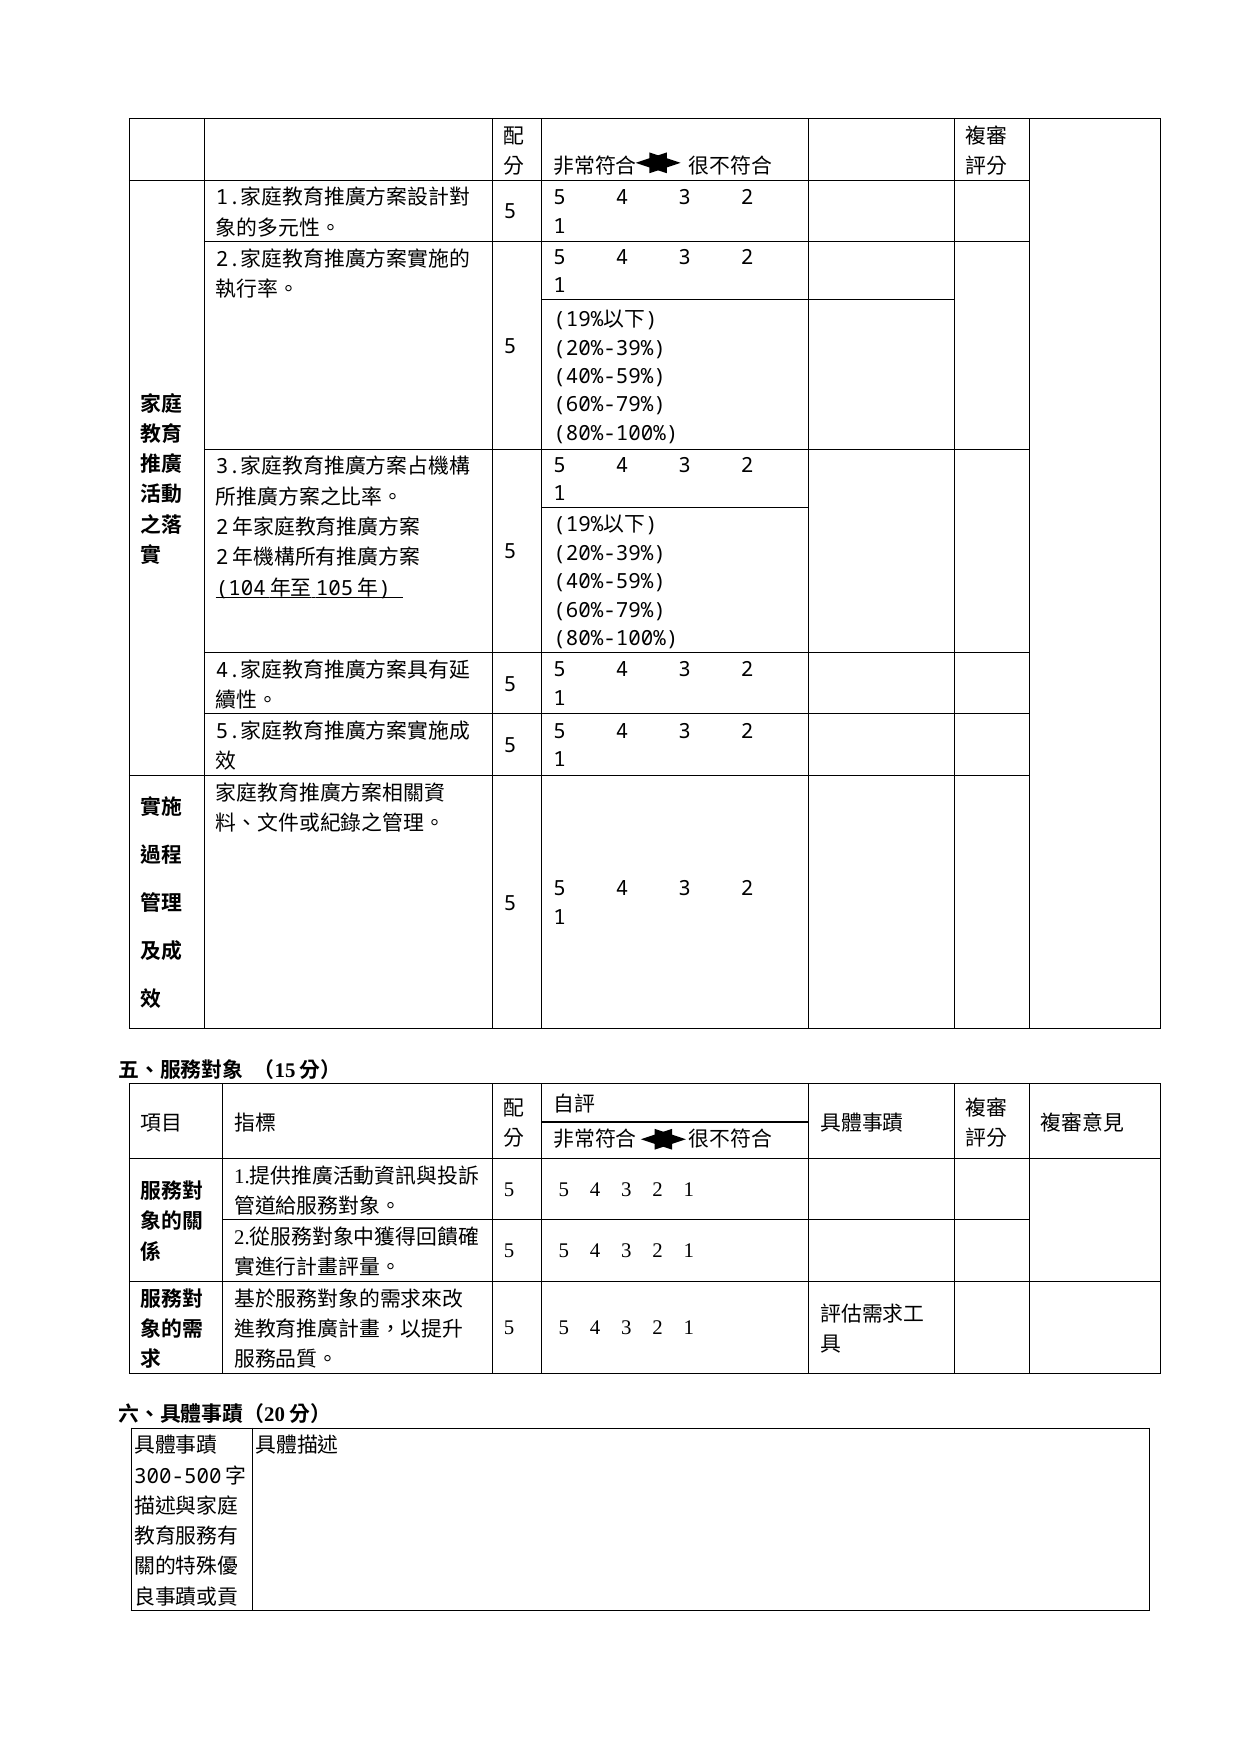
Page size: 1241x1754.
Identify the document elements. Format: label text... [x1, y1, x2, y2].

table_header [205, 119, 492, 179]
table_cell [955, 1220, 1029, 1281]
table_cell 5 4 3 2 1 [542, 1220, 808, 1281]
table_cell [955, 776, 1029, 1028]
table_cell 5 [493, 181, 541, 241]
table_cell 1.提供推廣活動資訊與投訴管道給服務對象。 [223, 1159, 492, 1219]
table_cell [1030, 1282, 1160, 1372]
table_cell 5 4 3 2 1 [542, 450, 808, 507]
table_header 具體描述 [253, 1429, 1149, 1610]
table_cell 5 4 3 2 1 [542, 181, 808, 241]
table_cell 1.家庭教育推廣方案設計對象的多元性。 [205, 181, 492, 241]
table_cell [809, 776, 954, 1028]
table_cell 服務對象的關係 [130, 1159, 222, 1281]
table_cell 4.家庭教育推廣方案具有延續性。 [205, 653, 492, 713]
table_cell [809, 300, 954, 449]
table_cell [955, 1282, 1029, 1372]
table_cell 非常符合 很不符合 [542, 1123, 808, 1158]
table_cell 5.家庭教育推廣方案實施成效 [205, 714, 492, 775]
table_header 複審評分 [955, 119, 1029, 179]
table_cell [955, 714, 1029, 775]
table_header [1030, 119, 1160, 1028]
table_cell 非常符合 很不符合 [542, 119, 808, 179]
table_cell (19%以下) (20%-39%) (40%-59%) (60%-79%) (80%-100%) [542, 508, 808, 652]
table_cell (19%以下) (20%-39%) (40%-59%) (60%-79%) (80%-100%) [542, 300, 808, 449]
table_header 指標 [223, 1084, 492, 1158]
table_cell 基於服務對象的需求來改進教育推廣計畫，以提升服務品質。 [223, 1282, 492, 1372]
table_header 複審意見 [1030, 1084, 1160, 1158]
table_cell 家庭教育推廣方案相關資料、文件或紀錄之管理。 [205, 776, 492, 1028]
table_cell 5 4 3 2 1 [542, 653, 808, 713]
table_cell 家庭教育推廣活動 之落實 [130, 181, 204, 775]
table_header [809, 119, 954, 179]
text 六、具體事蹟（20分） [118, 1397, 1122, 1428]
table_header 具體事蹟 300-500字描述與家庭教育服務有關的特殊優良事蹟或貢 [132, 1429, 252, 1610]
table_cell 2.從服務對象中獲得回饋確實進行計畫評量。 [223, 1220, 492, 1281]
table_header 複審 評分 [955, 1084, 1029, 1158]
table_cell 實施過程管理及成效 [130, 776, 204, 1028]
table_cell 5 4 3 2 1 [542, 776, 808, 1028]
table_cell 服務對象的需求 [130, 1282, 222, 1372]
table_cell 5 4 3 2 1 [542, 714, 808, 775]
table_header [130, 119, 204, 179]
table_cell 2.家庭教育推廣方案實施的執行率。 [205, 242, 492, 449]
table_cell [955, 181, 1029, 241]
table_cell [955, 1159, 1029, 1219]
table_cell [955, 242, 1029, 449]
table_cell 5 4 3 2 1 [542, 1282, 808, 1372]
table_header 自評 [542, 1084, 808, 1121]
table_cell [1030, 1159, 1160, 1281]
text 五、服務對象 （15分） [118, 1053, 1122, 1083]
table_cell [809, 242, 954, 299]
table_header 配分 [493, 1084, 541, 1158]
table_cell 5 [493, 450, 541, 652]
table_cell [809, 1159, 954, 1219]
table_cell 5 [493, 653, 541, 713]
table_cell 5 [493, 714, 541, 775]
table_cell [809, 450, 954, 652]
table_cell 5 [493, 1220, 541, 1281]
table_header 具體事蹟 [809, 1084, 954, 1158]
table_cell [809, 181, 954, 241]
table_cell 5 [493, 776, 541, 1028]
table_cell [809, 714, 954, 775]
table_cell 5 [493, 242, 541, 449]
table_cell [809, 1220, 954, 1281]
table_cell 3.家庭教育推廣方案占機構所推廣方案之比率。 2年家庭教育推廣方案 2年機構所有推廣方案 (104年至105年) [205, 450, 492, 652]
table_cell 5 [493, 1159, 541, 1219]
table_cell 5 4 3 2 1 [542, 1159, 808, 1219]
table_cell [955, 653, 1029, 713]
table_header 項目 [130, 1084, 222, 1158]
table_cell 5 [493, 1282, 541, 1372]
table_cell [955, 450, 1029, 652]
table_cell [809, 653, 954, 713]
table_cell 評估需求工具 [809, 1282, 954, 1372]
table_cell 5 4 3 2 1 [542, 242, 808, 299]
table_header 配分 [493, 119, 541, 179]
